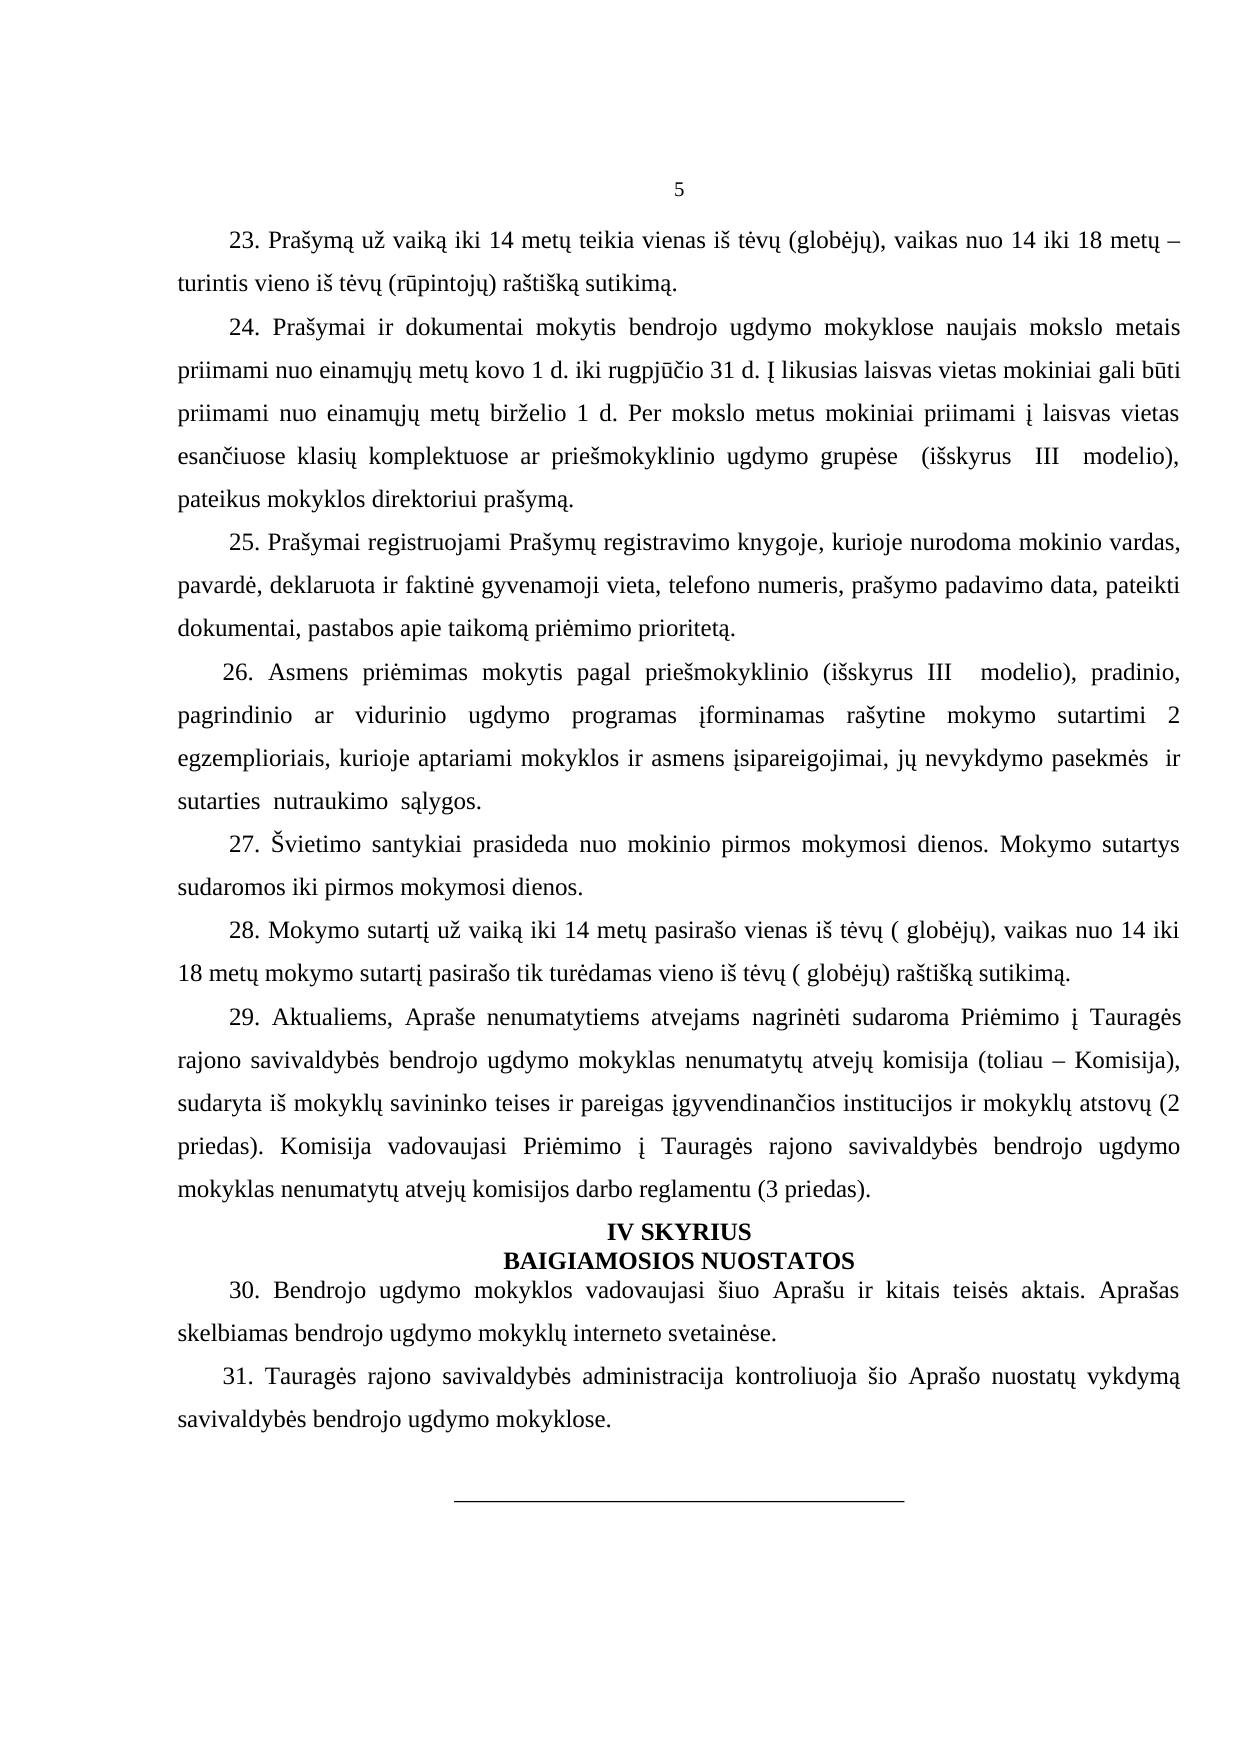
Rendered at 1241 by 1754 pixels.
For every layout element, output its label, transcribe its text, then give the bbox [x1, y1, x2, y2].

text 28. Mokymo sutartį už vaiką iki 14 metų pasirašo vienas iš tėvų ( globėjų), vaikas nuo 14 iki 18 metų mokymo sutartį pasirašo tik turėdamas vieno iš tėvų ( globėjų) raštišką sutikimą. [177, 915, 1181, 987]
text 29. Aktualiems, Apraše nenumatytiems atvejams nagrinėti sudaroma Priėmimo į Tauragės rajono savivaldybės bendrojo ugdymo mokyklas nenumatytų atvejų komisija (toliau – Komisija), sudaryta iš mokyklų savininko teises ir pareigas įgyvendinančios institucijos ir mokyklų atstovų (2 priedas). Komisija vadovaujasi Priėmimo į Tauragės rajono savivaldybės bendrojo ugdymo mokyklas nenumatytų atvejų komisijos darbo reglamentu (3 priedas). [177, 1002, 1181, 1203]
text ____________________________________ [177, 1476, 1181, 1505]
text 26. Asmens priėmimas mokytis pagal priešmokyklinio (išskyrus III modelio), pradinio, pagrindinio ar vidurinio ugdymo programas įforminamas rašytine mokymo sutartimi 2 egzemplioriais, kurioje aptariami mokyklos ir asmens įsipareigojimai, jų nevykdymo pasekmės ir sutarties nutraukimo sąlygos. [177, 657, 1181, 815]
text 25. Prašymai registruojami Prašymų registravimo knygoje, kurioje nurodoma mokinio vardas, pavardė, deklaruota ir faktinė gyvenamoji vieta, telefono numeris, prašymo padavimo data, pateikti dokumentai, pastabos apie taikomą priėmimo prioritetą. [177, 527, 1181, 642]
text 27. Švietimo santykiai prasideda nuo mokinio pirmos mokymosi dienos. Mokymo sutartys sudaromos iki pirmos mokymosi dienos. [177, 829, 1181, 901]
text IV SKYRIUS [177, 1217, 1181, 1246]
text 31. Tauragės rajono savivaldybės administracija kontroliuoja šio Aprašo nuostatų vykdymą savivaldybės bendrojo ugdymo mokyklose. [177, 1361, 1181, 1433]
text 30. Bendrojo ugdymo mokyklos vadovaujasi šiuo Aprašu ir kitais teisės aktais. Aprašas skelbiamas bendrojo ugdymo mokyklų interneto svetainėse. [177, 1275, 1181, 1347]
text BAIGIAMOSIOS NUOSTATOS [177, 1246, 1181, 1275]
text 24. Prašymai ir dokumentai mokytis bendrojo ugdymo mokyklose naujais mokslo metais priimami nuo einamųjų metų kovo 1 d. iki rugpjūčio 31 d. Į likusias laisvas vietas mokiniai gali būti priimami nuo einamųjų metų birželio 1 d. Per mokslo metus mokiniai priimami į laisvas vietas esančiuose klasių komplektuose ar priešmokyklinio ugdymo grupėse (išskyrus III modelio), pateikus mokyklos direktoriui prašymą. [177, 312, 1181, 513]
text 23. Prašymą už vaiką iki 14 metų teikia vienas iš tėvų (globėjų), vaikas nuo 14 iki 18 metų – turintis vieno iš tėvų (rūpintojų) raštišką sutikimą. [177, 225, 1181, 297]
